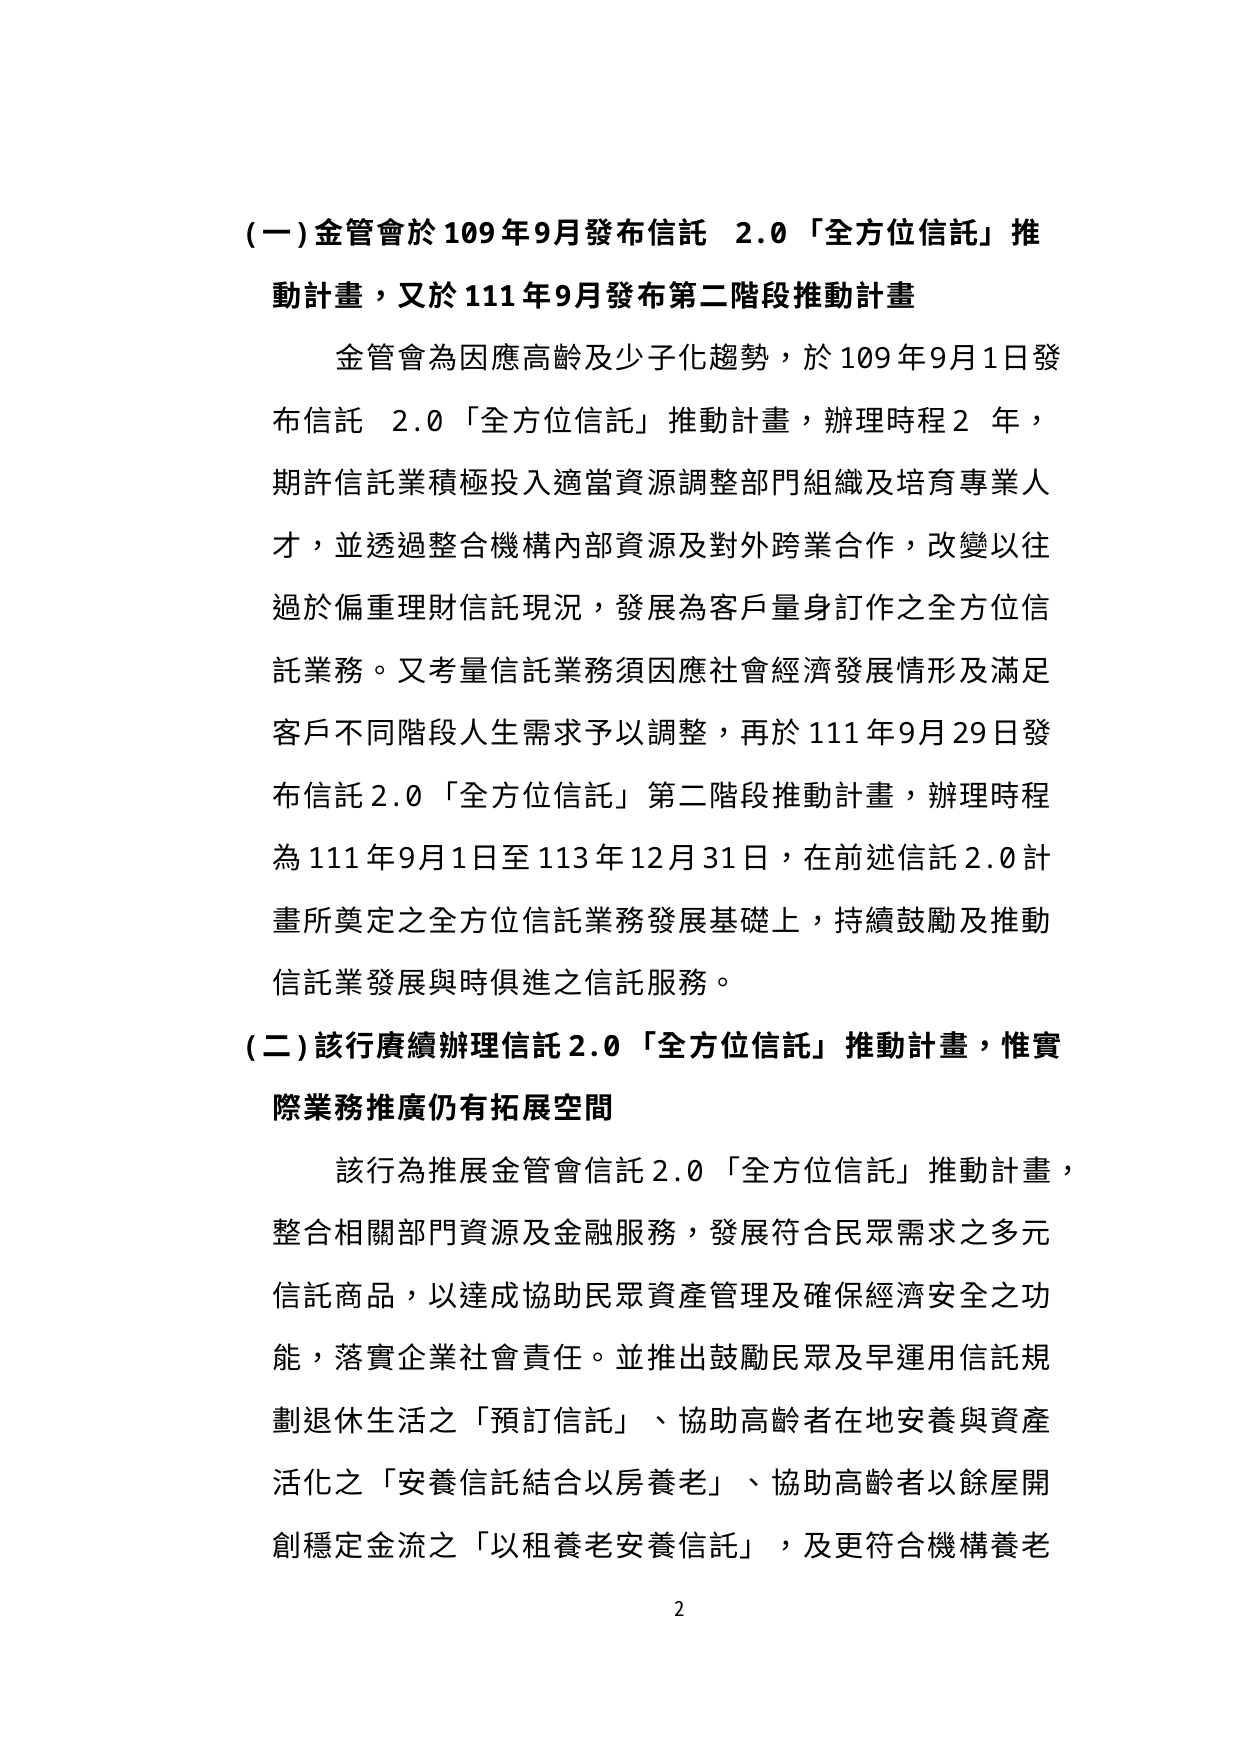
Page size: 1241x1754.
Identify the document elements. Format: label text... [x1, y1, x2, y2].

text (二)該行賡續辦理信託2.0「全方位信託」推動計畫，惟實際業務推廣仍有拓展空間 [236, 1002, 1063, 1127]
text (一)金管會於109年9月發布信託 2.0「全方位信託」推動計畫，又於111年9月發布第二階段推動計畫 [236, 189, 1063, 314]
text 金管會為因應高齡及少子化趨勢，於109年9月1日發布信託 2.0「全方位信託」推動計畫，辦理時程2 年，期許信託業積極投入適當資源調整部門組織及培育專業人才，並透過整合機構內部資源及對外跨業合作，改變以往過於偏重理財信託現況，發展為客戶量身訂作之全方位信託業務。又考量信託業務須因應社會經濟發展情形及滿足客戶不同階段人生需求予以調整，再於111年9月29日發布信託2.0「全方位信託」第二階段推動計畫，辦理時程為111年9月1日至113年12月31日，在前述信託2.0計畫所奠定之全方位信託業務發展基礎上，持續鼓勵及推動信託業發展與時俱進之信託服務。 [266, 314, 1063, 1002]
text 該行為推展金管會信託2.0「全方位信託」推動計畫，整合相關部門資源及金融服務，發展符合民眾需求之多元信託商品，以達成協助民眾資產管理及確保經濟安全之功能，落實企業社會責任。並推出鼓勵民眾及早運用信託規劃退休生活之「預訂信託」、協助高齡者在地安養與資產活化之「安養信託結合以房養老」、協助高齡者以餘屋開創穩定金流之「以租養老安養信託」，及更符合機構養老者實際需求之「安養費用動態給付」等4 項升級服務，為高齡者建構全方位生活照顧整合性服務。又依循金管會信託 2.0「全方位信託」第二階段推動計畫，秉持「促進公益、保障弱勢、滿足客戶需求」理念，擴展及深化信託業跨業結盟，發展滿足人生各階段所需之信託商品，增進高齡(失智)者及身心障礙者對信託服務之認識與觀念，賡續拓展信託 2.0相關業務。 [266, 1127, 1063, 1564]
